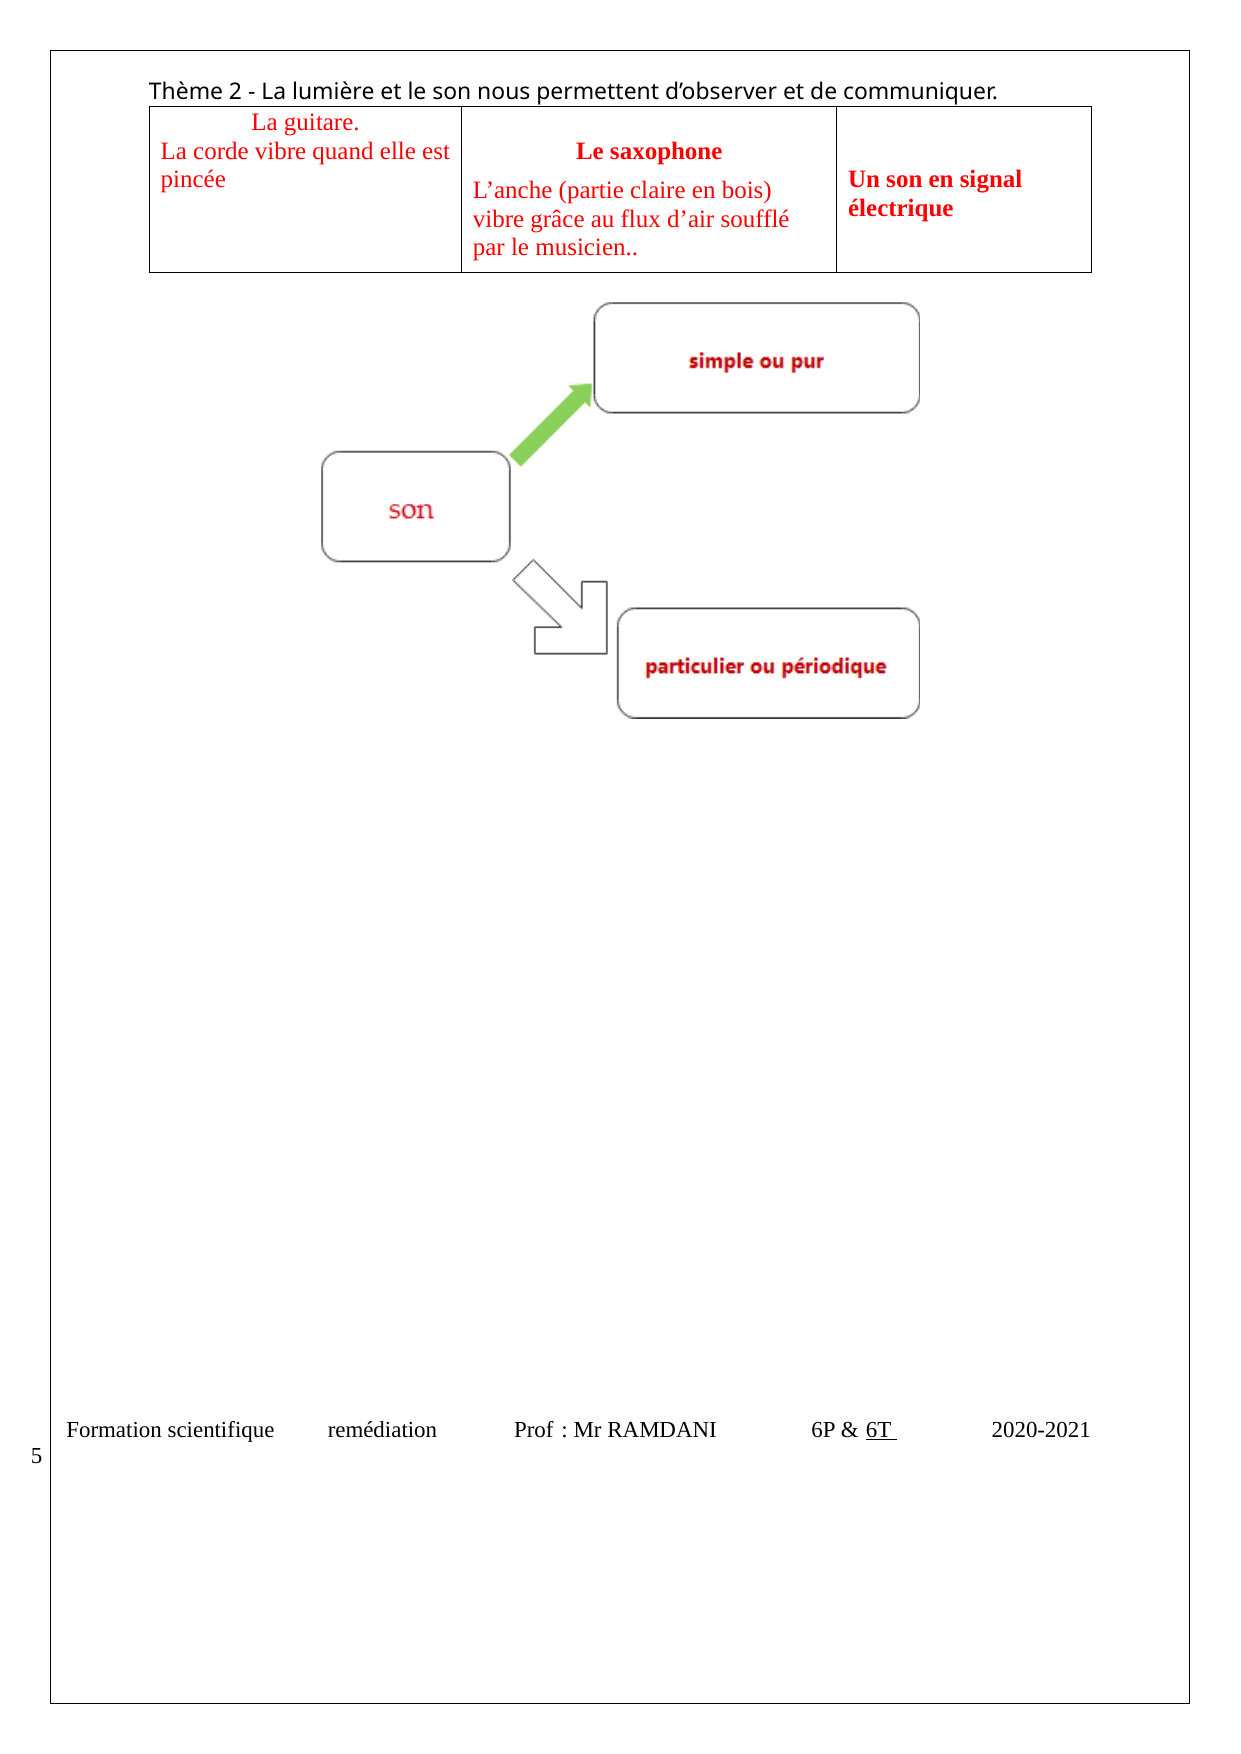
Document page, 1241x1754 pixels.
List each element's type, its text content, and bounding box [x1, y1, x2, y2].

table_cell Le saxophone L’anche (partie claire en bois) vibre grâce au flux d’air soufflé par le musicien.. [462, 107, 836, 272]
table_cell Un son en signal électrique [837, 107, 1091, 272]
table_cell La guitare. La corde vibre quand elle est pincée [150, 107, 461, 272]
